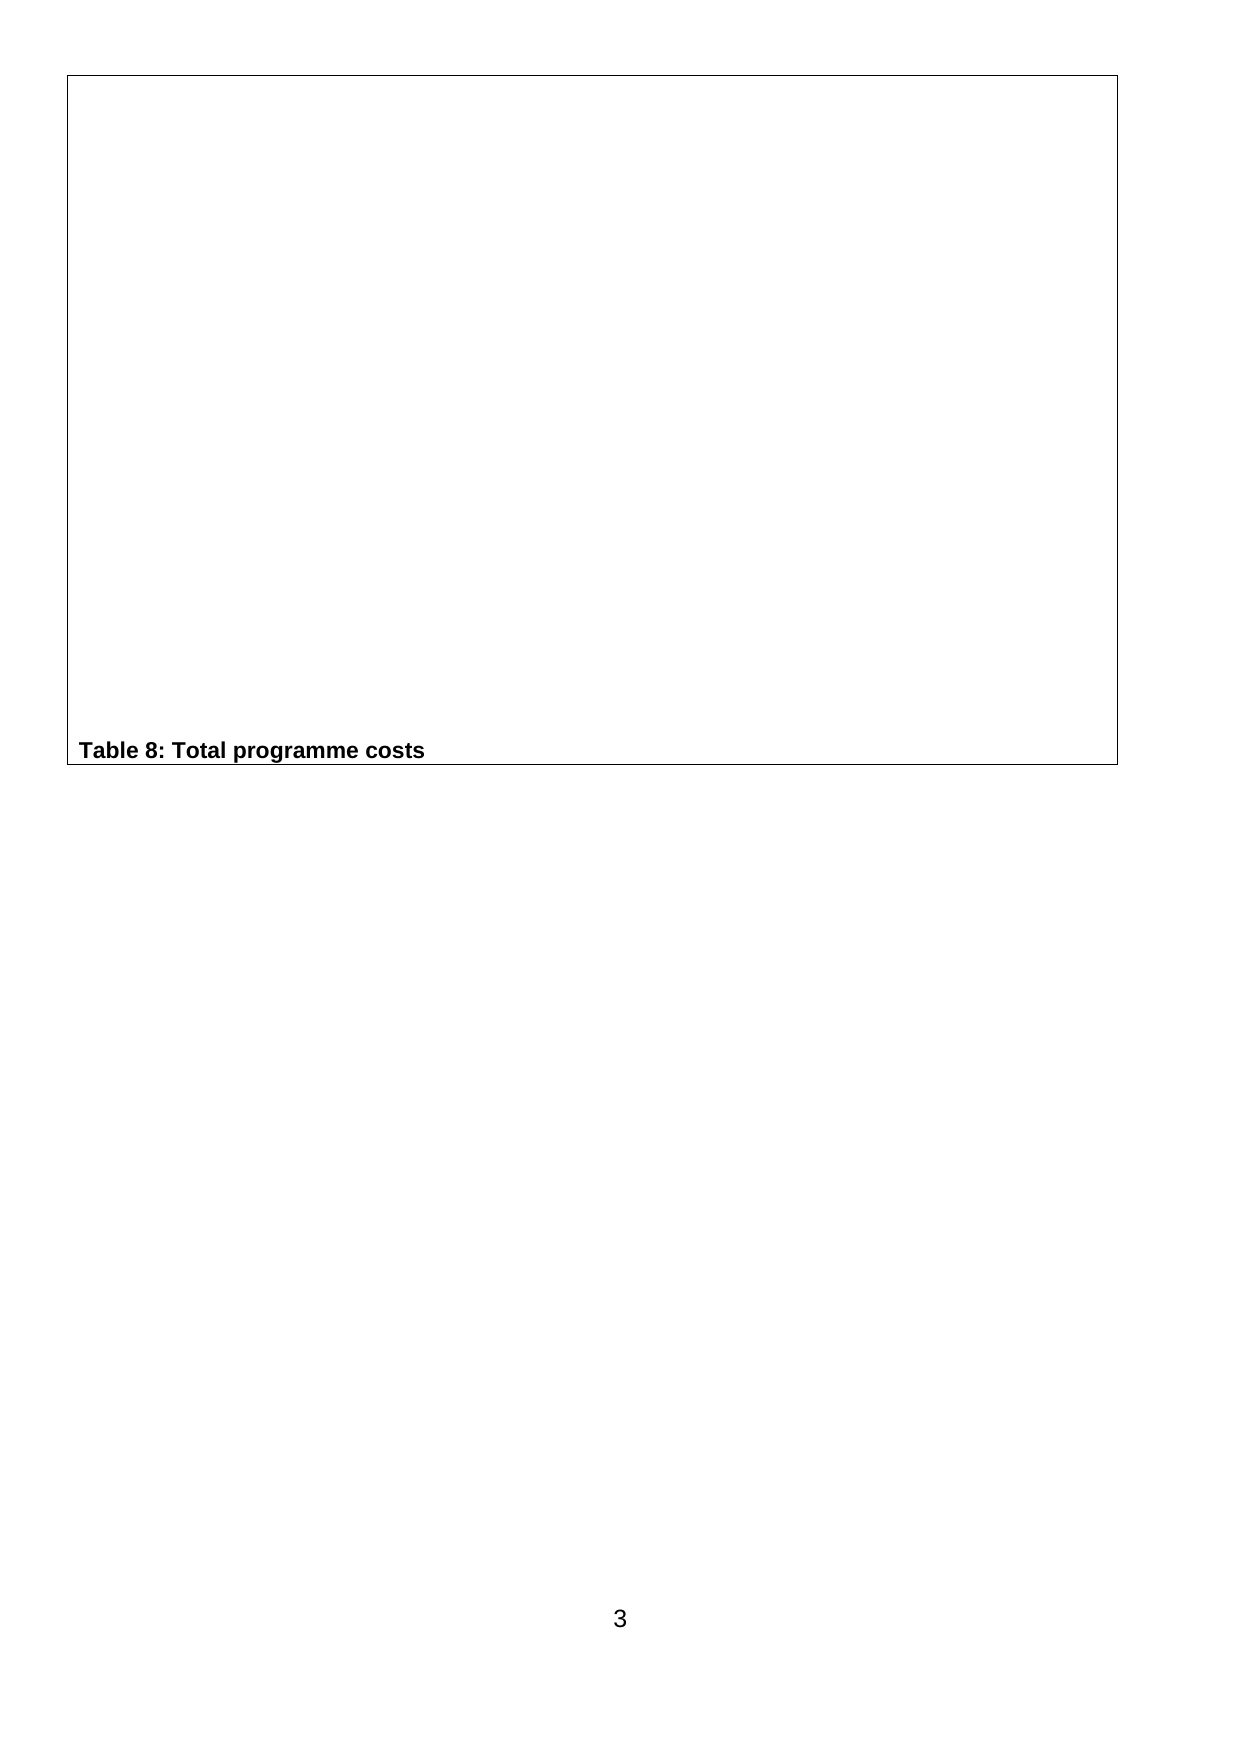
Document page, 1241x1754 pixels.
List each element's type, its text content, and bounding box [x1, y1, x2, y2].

table_cell C. What are the costs and benefits of each feasible option? This section sets out the costs and benefits of each option and shows the cost effectiveness of options in terms of cost per DALY and per life saved. (In the following sections the year 2013 refers to DFID financial year 2013/14 and 2017 to financial year 2017/18.) C1. Costs of each feasible option Option 1: National scale up of a training-centred approach As described above, the approach is to expand the MiH2 programme from three provinces of Kenya to cover the rest of the country. Table 2 below is derived from detailed costing for MiH2. Additional costs include follow-up mentoring which is not part of MiH2. The main elements within this budget are for in-service training and follow-up mentoring. The main cost drivers of these elements are travel, subsistence and per diem attendance allowances for health sector staff. Per diems for doctors and nurses are over half the cost of these budget lines. These rates are set by the Government of Kenya in common with practice in other countries. Table 2: Costs of training and follow-up mentoring (£) Option 2: Scale-up of a training centred approach together with targeted support for health systems strengthening in Homa Bay, Bungoma and Turkana counties Option 2 involves the additional costs of health systems strengthening in three counties. These costs have been projected based on data and views from: the EHS; from UNICEF (specifically for Turkana); and other health sector specialists including Government of Kenya officials and consultants. Table 3 summarises projected programme and administration costs for Homa Bay and Bungoma, for Turkana and for all three counties. Showing the projected costs in this way also shows the budget that will be managed through a service provider for Homa Bay and Bungoma and UNICEF for Turkana. There are three subcomponents to the additional work under Option 2. HSS: an HSS package of interventions broadly equivalent to the package of interventions under EHS HSS Innovation Fund: additional interventions to managed under a competitive fund to reach otherwise unmet needs in terms of geography, poverty of beneficiaries Central HSS interventions: improvements to policy, planning and budgeting. Table 3: Costs of health system strengthening: Homa Bay and Bungoma; Turkana; and three counties combined (£) Homa Bay and Bungoma together have a population of roughly 2.8 million; Turkana has a population of about 0.9 million. Despite this difference, the total costs for Homa Bay and Bungoma are only about 40% higher. This is because the cost of operating in Turkana is far higher due to size, low population density and other factors; the estimated per capita cost of delivering health systems strengthening in Turkana is approximately 2.2 times higher than in non-ASAL counties. The combined cost of investing in all three counties is projected to be around £31.6m over 5 years to secure benefits in line with those under EHS (see Benefits section below). An additional allocation has been made of £4.5m per county over 5 years for an ‘innovation fund’, to support piloting and implementing innovative HSS-related initiatives that improve the quality of service delivery and tackle demand-side barriers. Including £1.4m for support to central ministry policy, planning, budgeting and other central HSS functions, the total for health systems strengthening comes to £49.5m. Administration costs for Homa Bay and Bungoma are estimated at 18% of total costs (administration and programme costs combined), which was the actual overhead cost of EHS using a broad definition that includes some inputs that are significantly contributing to capacity building. 7% overhead costs for Turkana and Homa bay is the administration fee charged by UNICEF. Health systems strengthening work plans for each county will be developed during inception and the balance of activities will depend on needs of systems and facilities. The breakdown of costs above, however, will approximate to those under EHS, though with some significant differences. For EHS, the main types of expenditure were (approximate shares in brackets): technical assistance, long term (24%) and short term (16%); activity support (35%); procurement (5%); and infrastructure (19%). The Government of Kenya is likely to prioritise infrastructure less highly than under EHS, based on discussions to date. The costing take this into account. Under EHS, support focused on system strengthening support to central ministries (26%), sub-national government (10%) services (30%), demand creation (14%) and programme management (18%). Under this intervention, devolved institutions will benefit from a relatively higher level of effort and support to central government will be significantly lower; £1.4m over 3 years has been budgeted separately to continue national level technical assistance for HSS after the Kenya Health Programme ends in 2015. These financial costs are best estimates based on experience of the EHS programme and expert judgements from the appraisal team. The cost projections are, nonetheless, a source of financial risk with similar upside and downside risks which will be managed proactively throughout implementation. £13.5 million (£4.5 million in each county) has been budgeted for the Innovation Fund (plus £2.9 million for administration costs; 18% of total costs). Option 3: Scale-up of a training centred approach together with targeted support for health systems strengthening and output-based aid in Homa Bay, Bungoma and Turkana counties The objective of the demand-side financing component is to improve access to maternal health services for 25% of poor women of reproductive age (WRA) over the duration of the intervention. Table 4 below shows the coverage target for this component. The population estimate is a projection for 2015 and 42% of women are estimated to be of reproductive age. Based on province-specific poverty rates and the 25% target, the total is around 130,000 poor women. This number is very approximately one quarter of the number of births that poor women are likely to have in the 4 years from 2014/15 in the three counties. Table 4: Basis for demand-side financing coverage target Costs and other key parameters have been taken from evaluations of the GIZ OBA pilot, an example of the type of intervention that could be included in this component. Table 5 shows the mix of uses of vouchers purchased for safe motherhood between 2009 and 2011 under this pilot. The first three rows (i.e. reimbursements for delivery-related costs) sum to 100%; ANC vouchers are treated as additional to the target caseload. The rates used for reimbursements to facilities, based on the GIZ pilot, are KSh1,000 for antenatal care, KSh4,000 for normal delivery and KSh 20,000 for a caesarean. Complications which were reimbursed on a cost basis have been calculated at about KSh11,000. Table 5: Mix of voucher uses for safe motherhood in the GIZ OBA pilot (final column, £) Table 6 brings together these parameters to give an indicative costing of voucher payments in the OBA component. (The underlying number of vouchers is given in the benefits section below.) Table 6: Indicative value of voucher reimbursements (£) Table 7 below projects total costs for the demand-side financing component. Non-voucher costs started at 29% of total costs in year 1 of the GIZ pilot, declined to 22% by the year 3 and are projected at just below 20% of voucher costs for the next period. The main administrative costs are the voucher management agency and project management unit. DFID’s costs have been profiled to fall from 25% in 2014/15 to 16% in 2017/18. Such programmes targeted at the poorest groups and requiring significant behaviour change amongst beneficiaries can appear costly. Ultimately these programmes are likely to be incorporated within the GoK (Government of Kenya) budget. In this programme we expect to limit the non-voucher costs through procurement and implementation phases with a view to GoK adopting key features of the programme. The declining profile of costs in this analysis provides a reference point for subsequent reviews in gauging VFM during implementation. Table 7: Total cost for demand-side financing component (£) Overall programme costs Table 8 below summarises the overall programme cost including monitoring, evaluation and contingency. Table 8: Total programme costs C2. Benefits of each feasible option Benefits accrue to poor women of reproductive age through increased use of maternal health care services. The value for money section below shows a range of metrics that need to be monitored to test how these services can be provided and accessed in acceptable and affordable cost ranges. This section attempts to quantify the impact of increased use of maternal health services. The following section – comparing costs and benefits of the programme – considers whether the expected impact is likely to come at unit costs in accepted ranges for health investments. Health impact for Options 1 and 2 are measured primarily in terms of numbers of lives saved and the resultant numbers of additional life years saved. These measures and their calculation, especially in developing countries with significant data limitations, are subject to considerable uncertainty and need to be interpreted cautiously. For Option 3, the benefits of the additional demand-side financing component are demonstrated in terms of equity; while lives are saved through the demand-side financing component, unpacking the proportion of beneficiaries who are additional to those that may have benefited from improved training and health system strengthening in the three counties is difficult at this stage (although monitoring can attempt to highlight the proportion of beneficiaries of demand-side financing whose access to improved services can be considered additional). Two models have been used to project lives saved. The first is the excel-based model used by the appraisal team, which combines several sources of Kenya-specific evidence and parameters to project impact. The second is the Lives Saved Tool (LiST). LiST assumptions are based on wide-ranging international evidence. Both models require inputting changes in numbers of births attended by skilled birth attendants – this important assumption is the same for both models. The first model takes LiSTs values for facility quality (i.e. the share that provide ‘routine’, basic and ‘comprehensive’ emergency obstetric care), but the assumptions relating a given change in births attended by a skilled birth attendant in facilities to reductions in lives saved are different. This and other factors mean that the results are very different – LiST generally projects lower impact, whereas the appraisal model projects higher impact. Both projections are presented as they have different strengths. The conclusion is that the programme would be expected to have considerable impact in terms of lives saved, but the impact is subject to considerable uncertainty. The calculations of DALYs are approximate; they are based on Disease Control Priorities Project (DCP) estimates of DALYs and DFID projections of additional life years based on an average life expectancy of 59 years. This means that they conflate DALYs (which take into account quality of extended life) and life years saved. The inclusion of some elements of DALY measures that are only additional life years understates the DALY calculations; the impact of reduced morbidity as opposed to reduced mortality is not included. Benefits are projected to 2022 but are also reported to the end of the programme. Including benefits up to 2022 allows some of the legacy impact of the investment to be captured. The results are sensitive to changes in how this calculation is done. The impact is tapered after the end of the programme in order to model factors such as reduced effectiveness of training delivered over time and to reflect only benefits attributable to DFID support. The focus of this analysis is narrow in that it focuses on the direct impact of DFID support. However, the wider objective is to influence the shape of health service delivery and financing. Option 1: National scale up of a training-centred approach In the appraisal model, MiH evidence is used to project the impact of training health workers. Training benefits are modelled as an improvement (decrease) in the Case Fatality Rate (CFR) for births attended by newly skilled birth attendants. (The term SBA is used in this section for a ‘birth attended by a skilled birth attendant’ and SBA for ‘skilled birth attendants’ themselves.) A small increase in numbers of SBA is also included (0.2% per year) reflecting increased demand SBA due to improved quality. The total number of SBA is projected and the share of those births that will be attended by DFID-trained staff is estimated at two thirds nationally. The CFR for mothers reduces by 25% where newly trained staff are expected to be present – half the impact detected in an MiH impact study. However, the MiH impact study looked only at maternal mortality. Neonatal lives saved tend to be of a larger order of magnitude than maternal lives saved, as predicted by LiST. In the absence of clear data, the same ratio of neonatal to maternal lives saved has been projected as for option 2 (discussed below). This ratio of 5:1 compares with a ratio of about 10:1 in LiST projections i.e. LiST projects 10 times as many neonatal lives saved as maternal lives saved. Table 9 summarises the projected number of maternal and neonatal deaths averted based on MiH impact and LiST. The benefits are phased in and phased out using assumptions about roll out of training and a reduction in the effectiveness of training in the years following training. Table 9: Projected number of maternal and neonatal deaths averted Option 2: Scale-up of a training centred approach together with targeted support for health systems strengthening in Homa Bay, Bungoma and Turkana counties In summary, benefits for the three components of health system strengthening are estimated as follows: HSS: The health systems strengthening package of interventions in each of the three counties is projected to have the same impact on SBA rates as EHS. HSS Innovation Fund: the impact is anticipated to be additional to that achieved under EHS. These additional benefits are projected to be achieved at the same rate of cost effectiveness as under EHS. Effectively, there are constant returns to investment anticipated. Central HSS interventions: These interventions will have a national impact, but the Theory of Change from improving capabilities in areas such as policy, planning and budgeting to saving lives is clearly longer than interventions under A which include more direct improvements to service delivery. Benefits from Central HSS interventions are also included at the same rate as EHS. The majority of this section describes the basis for modelling benefits to the HSS package broadly equivalent to the EHS programme. Benefits from health system strengthening are based on two main parameters: A. HSS package of interventions Differences in SBA rates due to intervention. Both models project an increase in SBA rates due to the project of 3.7% per year growth. This means that in the three counties, SBA growth is 3.7% higher than in other counties. The underlying trend in SBA growth in Kenya is assumed to be 0.4% based on DHS data. The EHS impact assessment found that SBA growth was 4.1% in EHS districts. Numbers of SBA can then be projected based on information about county population size and growth and crude birth rates. Table 10 shows the number of SBA projected using the appraisal model. The projections continue for 5 years after the programme has ended as it will continue to have significant benefits after activities have finished. Table 10: Number of births attended by skilled birth attendants Health system strengthening then improves the quality of the environment in which births in facilities take place. It improves systems (staff, supplies, facilities etc) and emergency response from ‘routine maternal care’ to ‘basic’ to ‘basic or comprehensive’ quality maternal care. This shift is common to both models although it is greater in the appraisal model. Table 11 shows the assumed changes in the proportion of SBA births that take place in an environment of routine or basic/comprehensive maternal care over the life of the programme. This parameter is the same for the appraisal and LiST models. This parameter says that in the first year, 44% of SBA take place in an environment with ‘routine maternal care’ and 56% with ‘basic or comprehensive care’. By the fifth year, the proportions improve to 20% routine and 80% basic or comprehensive care. This change in quality of the environment in which births take place is attributed to the intervention. The analysis treats separately the benefits from additional SBAs due to the project from improvements in facility quality for births that would have been attended by an SBA without the project (see Economic Annex for explanation). Table 11: Shift in quality of facilities in which additional births take place due to health systems strengthening This is modelling by drawing on ‘states’ set out in the DCP paper. ‘RMC’ is equated with state 1 ‘routine maternal care’ (RMC) which is defined in the paper. Similar environments where ‘EmOC’ services are available are equated with state 5a ‘improved overall quality of maternal care and coverage with nutritional supplements’. Health outcomes attributable to health system strengthening improve as a population moves from 1 'routine maternal care' to 5a 'improved overall quality of maternal care’. DCP estimates the DALY health benefits for maternal and neonatal health impact of moving between these states. Table 12 summarises the total deaths and DALYs averted in the appraisal model based on DCP parameters per million people reached. Table 12: Total deaths and DALYs averted per million due to better quality maternal care Table 13 combines the above data on SBA, change in service quality and impact of improvements and shows projected maternal and neonatal deaths averted and life years saved by the programme using the appraisal model. Around 200 maternal deaths are projected to be averted. By 2022 the lagged impact more than doubles the impact to 628 maternal deaths averted. Impact on neonatal deaths is about five times higher. Table 13: Projected maternal and neonatal deaths averted and DALYs saved Table 14A summarises the numbers of lives saved for both the appraisal and LiST models for each county and combined under the health system strengthening component. Totals are shown for the programme period and for 2013-2022. Table 14A: Projected lives saved Other combinations of counties were considered in the early stages of appraisal in order to gauge which counties would deliver the best results and greatest cost effectiveness. The Economic Appraisal summarises this analysis concluding that the highest results can be achieved by concentrating on densely populated counties with low maternal health indicators. Reaching the poorest in more sparsely populated counties comes at a higher unit cost. The discussion of feasible options concluded that a design that did not include a very poor county with a difficult operating environment would not only miss the opportunity to reach the most vulnerable women directly but also to shape Government of Kenya and other partners’ approaches in the poorest counties. B. HSS Innovation Fund The innovation fund will go beyond the level of effort and type of activities that were part of EHS and on which the benefits for HSS component A were based. There is less of an evidence base still for forecasting benefits to the innovation fund over and above those that have been attributed to A. In this appraisal, the benefits in terms of improved service delivery and ultimately lives saved are assumed to continue to accrue at the same rate of cost effectiveness to DFID as under component A. This is a simplistic but transparent assumption; the important issue is to monitor the combined and separately attributable impact of these two aid instruments in improving health care and their relative cost effectiveness. The innovation fund will seek to avoid areas where there are likely to be diminishing returns from investing in similar interventions and locations. Given the scale, geographical spread and variety of need across each of these three counties, the scope for a responsive fund to innovate and identify additional needs and tailored responses is intuitively high. Furthermore, such a fund provides further opportunity for demonstrating effective and cost-effective approaches that are applicable in the rest of Kenya. There is an underlying trade-off in this judgement between depth of engagement in the three counties and including one or more additional counties with HSS activities. The decision to opt for greater depth reflects the expectation of greater future benefit from trialling different delivery mechanisms in the focus counties. Based on this assumption, Table 14B shows the projected lives saved from both component A and B. Table 14B: Combined lives saved from Components A and B C. Central HSS policy, planning and budgeting Support to central functions will also contribute to service delivery but the theory of change and results chain relating to these enabling interventions to lives saved is longer and more complex. These interventions will inter alia improve the allocative efficiency of resources in the health sector (e.g. better intra-sectoral allocations towards higher priority areas, more predictable financing, improvements to human resource management) as well as increase the level of resources drawn to the health sector by central and county-level budget processes (e.g. through better participation by central Ministry of Health and county health departments in budget processes). However, in this appraisal these benefits have not been added in the same way as the innovation fund. Option 3: Scale-up of a training centred approach together with targeted support for health systems strengthening and demand-side financing interventions in Homa Bay, Bungoma and Turkana counties The costs and benefits of this component are based on an output-based aid intervention. The benefits of vouchers are expressed in terms of access to maternal health care for poor women of reproductive age. Table 15 below shows the numbers of reimbursements projected in order to meet the target caseload of 25% of poor women of reproductive age in the three counties. The net impact of the demand-side financing component will depend on targeting effectiveness – whether beneficiaries meet intended poverty criteria – and, specifically, the extent to which vouchers result in a net addition in access to maternal health care above the increase due to health systems strengthening. An evaluation of the GIZ voucher programme found a reduction in socio-economic inequities in service utilisation among voucher clients: the gap between poor and non-poor women regarding the use of long-term family planning methods, facility-based delivery and skilled delivery care was narrower among voucher compared to non-voucher clients, based on concentration index that measures the degree of socio-economic inequities in health. Design and monitoring of the programme will need to gauge both the effectiveness of poverty targeting and the extent to which service utilisation is additional. Table 15: Indicative numbers of reimbursements for births and antenatal care C3. Comparing costs and benefits of feasible options This section presents the cost per benefit for training and health systems strengthening components and cost efficiency metrics for the demand-side financing component. The benchmark for cost per DALY is Gross Domestic Product (GDP) per capita for interventions to be cost effective and three times GDP per capita for interventions to be highly cost effective. These benchmarks have been used widely since the Commission of Macroeconomics and Health Report in 2000 including by CHOICE. GDP per capita in Kenya was US$808 in 2011 (World Development Indicators). Reference points of US$800 and US$2,400 or approximately £500 and £1,500 represent very cost effective and cost effective health interventions. DALY unit cost calculations have not been undertaken for LiST which does not produce DALY estimates. Reflecting the variation in results projected through the appraisal model and LiST there is a significant difference in range in project cost-effectiveness metrics. Option 1: National scale up of a training-centred approach Table 16 shows cost-effectiveness metrics for the training component. The unit cost per DALY for training suggests very high cost effectiveness. Table 16: Training cost per life saved and per DALY (£) Option 2: Training plus health systems strengthening in three counties Table 17 shows projected costs per DALY separately for Homa Bay and Bungoma and for Turkana. As discussed, the unit costs of health improvements in Turkana are higher due to higher per capita costs and the population size. The Homa Bay and Bungoma unit cost is closer to that for training. When looking only at narrow per capita costs, Turkana acts as a drag on programme cost effectiveness. But the poverty rate and poverty severity are much higher and deeper in Turkana. The costs and benefits of the innovation fund are included but those for the support to central HSS functions are not. Table 17: Health system strengthening cost per DALY (£) NB: The TOTAL row is a weighted average of the costs per DALY of the three provinces. Table 18 brings together the costs, benefits and cost effectiveness metrics of Options 1, 2 and 3. Option 2 is the aggregate of the training and health systems strengthening components. Option 3 adds the demand-side financing component, having a poverty impact as well as an additional access effect. As this has not been quantified due to very high risks of double counting, Option 3 looks poorer value for money but there are significant distributive benefits not included. Table 18: Comparison of Options 1, 2 and 3 – DALYs and cost per DALY (£) C.4 Risk and uncertainty: sensitivity analysis of costs per DALYs This section sets out some of the main risks to the programme’s cost effectiveness. The main risks for DFID costs are higher than expected Kenya inflation not offset by depreciation of the shilling against sterling or specific cost increases including drugs, staffing, per diems and other training costs and logistical and operational expenses such as transport. These risks are likely to be manageable although could affect cost effectiveness if corresponding savings or efficiencies cannot be made. Of greater significance is the risk of impact being lower than projected. Risks include: Lower than projected increase in SBA. Lower decrease in CFR due to training and health systems strengthening components having less impact on quality – the shift from routine to basic or comprehensive obstetric maternal care. Government of Kenya funding and other funding for service delivery reduce in real terms. Table 19 compares cost per DALY for Option 3 to benchmarks of cost effectiveness. A value below 100% means the cost per DALY is below the benchmark. All the metrics have some headroom for cost increases and/or lower impact. These results can be interpreted in light of the differences between the appraisal and LiST models. DALY estimates from the LiST projections would lead to higher unit costs – in the range of two to three times higher, corresponding to fewer lives saved of that order of magnitude. The models are not intended to represent maximum or minimum scenarios for lives saved. However, the robustness measures provide an indication of the buffer before the programme would seem costly if the LiST level of impact was closer to the reality. Table 19: Robustness of cost effectiveness metrics to changes in assumptions The high cost effectiveness is driven by training. Table 20 therefore looks at the health systems strengthening component that has higher unit costs and greater difference in cost per impact in different counties. The cost per DALY saved for Turkana based on DALYs within the timeframe of the programme is 242% of the £500 threshold (GDP per capita) through 81% of the £1,500 threshold (three times GDP per capita). When looking at benefits that accrue in Turkana due to the programme in the subsequent five years, the interventions are ‘very cost effective’ (i.e. 80% of the £500 benchmark). Table 20: Robustness of cost effectiveness of health systems strengthening specifically The benefits modelled in this analysis are based on a period that reflects existing levels of financing to the health sector. The future outlook is uncertain due to the devolution of functional and funding responsibilities. But there are reasons to expect future allocations to be higher: the economic outlook is positive and early signals from the new government are that maternal health financing will be given high priority. Devolution itself is likely to make the three counties relatively resource rich, although these resources need to be channelled to and spent well in the health sector. As discussed earlier, DFID’s wider work will seek to improve the link between policy and expenditure in the health sector. [68, 76, 1117, 764]
